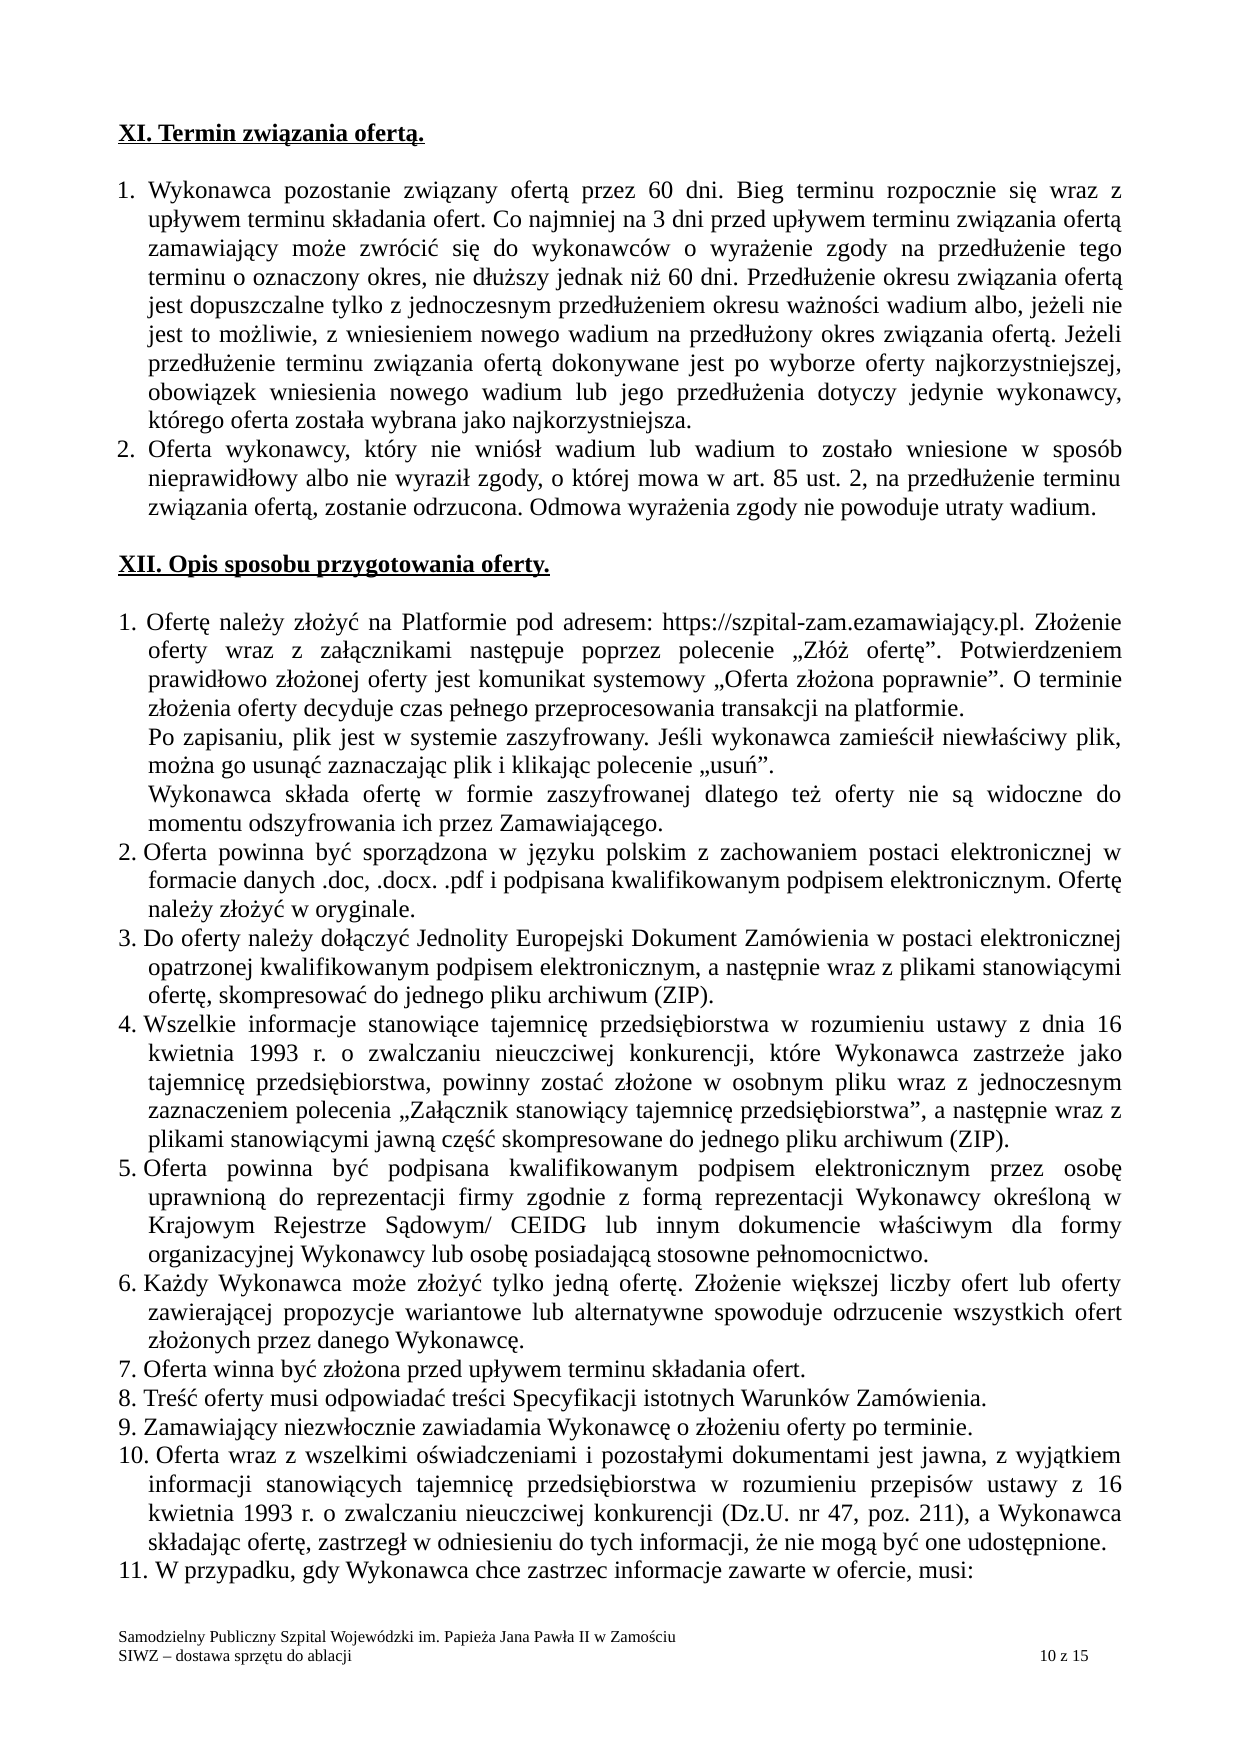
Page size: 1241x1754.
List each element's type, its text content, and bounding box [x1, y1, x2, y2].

list Oferta wykonawcy, który nie wniósł wadium lub wadium to zostało wniesione w sposób nieprawidłowy albo nie wyraził zgody, o której mowa w art. 85 ust. 2, na przedłużenie terminu związania ofertą, zostanie odrzucona. Odmowa wyrażenia zgody nie powoduje utraty wadium. [117, 434, 1123, 521]
list Wszelkie informacje stanowiące tajemnicę przedsiębiorstwa w rozumieniu ustawy z dnia 16 kwietnia 1993 r. o zwalczaniu nieuczciwej konkurencji, które Wykonawca zastrzeże jako tajemnicę przedsiębiorstwa, powinny zostać złożone w osobnym pliku wraz z jednoczesnym zaznaczeniem polecenia „Załącznik stanowiący tajemnicę przedsiębiorstwa”, a następnie wraz z plikami stanowiącymi jawną część skompresowane do jednego pliku archiwum (ZIP). [118, 1009, 1123, 1153]
text Po zapisaniu, plik jest w systemie zaszyfrowany. Jeśli wykonawca zamieścił niewłaściwy plik, można go usunąć zaznaczając plik i klikając polecenie „usuń”. [148, 722, 1123, 779]
list Wykonawca pozostanie związany ofertą przez 60 dni. Bieg terminu rozpocznie się wraz z upływem terminu składania ofert. Co najmniej na 3 dni przed upływem terminu związania ofertą zamawiający może zwrócić się do wykonawców o wyrażenie zgody na przedłużenie tego terminu o oznaczony okres, nie dłuższy jednak niż 60 dni. Przedłużenie okresu związania ofertą jest dopuszczalne tylko z jednoczesnym przedłużeniem okresu ważności wadium albo, jeżeli nie jest to możliwie, z wniesieniem nowego wadium na przedłużony okres związania ofertą. Jeżeli przedłużenie terminu związania ofertą dokonywane jest po wyborze oferty najkorzystniejszej, obowiązek wniesienia nowego wadium lub jego przedłużenia dotyczy jedynie wykonawcy, którego oferta została wybrana jako najkorzystniejsza. [117, 176, 1123, 434]
list Zamawiający niezwłocznie zawiadamia Wykonawcę o złożeniu oferty po terminie. [118, 1412, 1123, 1441]
text Wykonawca składa ofertę w formie zaszyfrowanej dlatego też oferty nie są widoczne do momentu odszyfrowania ich przez Zamawiającego. [148, 779, 1123, 837]
list Treść oferty musi odpowiadać treści Specyfikacji istotnych Warunków Zamówienia. [118, 1383, 1123, 1412]
list Oferta powinna być sporządzona w języku polskim z zachowaniem postaci elektronicznej w formacie danych .doc, .docx. .pdf i podpisana kwalifikowanym podpisem elektronicznym. Ofertę należy złożyć w oryginale. [118, 837, 1123, 923]
list W przypadku, gdy Wykonawca chce zastrzec informacje zawarte w ofercie, musi: [118, 1556, 1123, 1584]
list Do oferty należy dołączyć Jednolity Europejski Dokument Zamówienia w postaci elektronicznej opatrzonej kwalifikowanym podpisem elektronicznym, a następnie wraz z plikami stanowiącymi ofertę, skompresować do jednego pliku archiwum (ZIP). [118, 923, 1123, 1009]
list Oferta powinna być podpisana kwalifikowanym podpisem elektronicznym przez osobę uprawnioną do reprezentacji firmy zgodnie z formą reprezentacji Wykonawcy określoną w Krajowym Rejestrze Sądowym/ CEIDG lub innym dokumencie właściwym dla formy organizacyjnej Wykonawcy lub osobę posiadającą stosowne pełnomocnictwo. [118, 1153, 1123, 1268]
text XII. Opis sposobu przygotowania oferty. [118, 549, 1123, 578]
text 1. Ofertę należy złożyć na Platformie pod adresem: https://szpital-zam.ezamawiający.pl. Złożenie oferty wraz z załącznikami następuje poprzez polecenie „Złóż ofertę”. Potwierdzeniem prawidłowo złożonej oferty jest komunikat systemowy „Oferta złożona poprawnie”. O terminie złożenia oferty decyduje czas pełnego przeprocesowania transakcji na platformie. [118, 607, 1123, 722]
list Oferta wraz z wszelkimi oświadczeniami i pozostałymi dokumentami jest jawna, z wyjątkiem informacji stanowiących tajemnicę przedsiębiorstwa w rozumieniu przepisów ustawy z 16 kwietnia 1993 r. o zwalczaniu nieuczciwej konkurencji (Dz.U. nr 47, poz. 211), a Wykonawca składając ofertę, zastrzegł w odniesieniu do tych informacji, że nie mogą być one udostępnione. [118, 1441, 1123, 1556]
list Oferta winna być złożona przed upływem terminu składania ofert. [118, 1354, 1123, 1383]
text XI. Termin związania ofertą. [118, 118, 1123, 147]
list Każdy Wykonawca może złożyć tylko jedną ofertę. Złożenie większej liczby ofert lub oferty zawierającej propozycje wariantowe lub alternatywne spowoduje odrzucenie wszystkich ofert złożonych przez danego Wykonawcę. [118, 1268, 1123, 1354]
